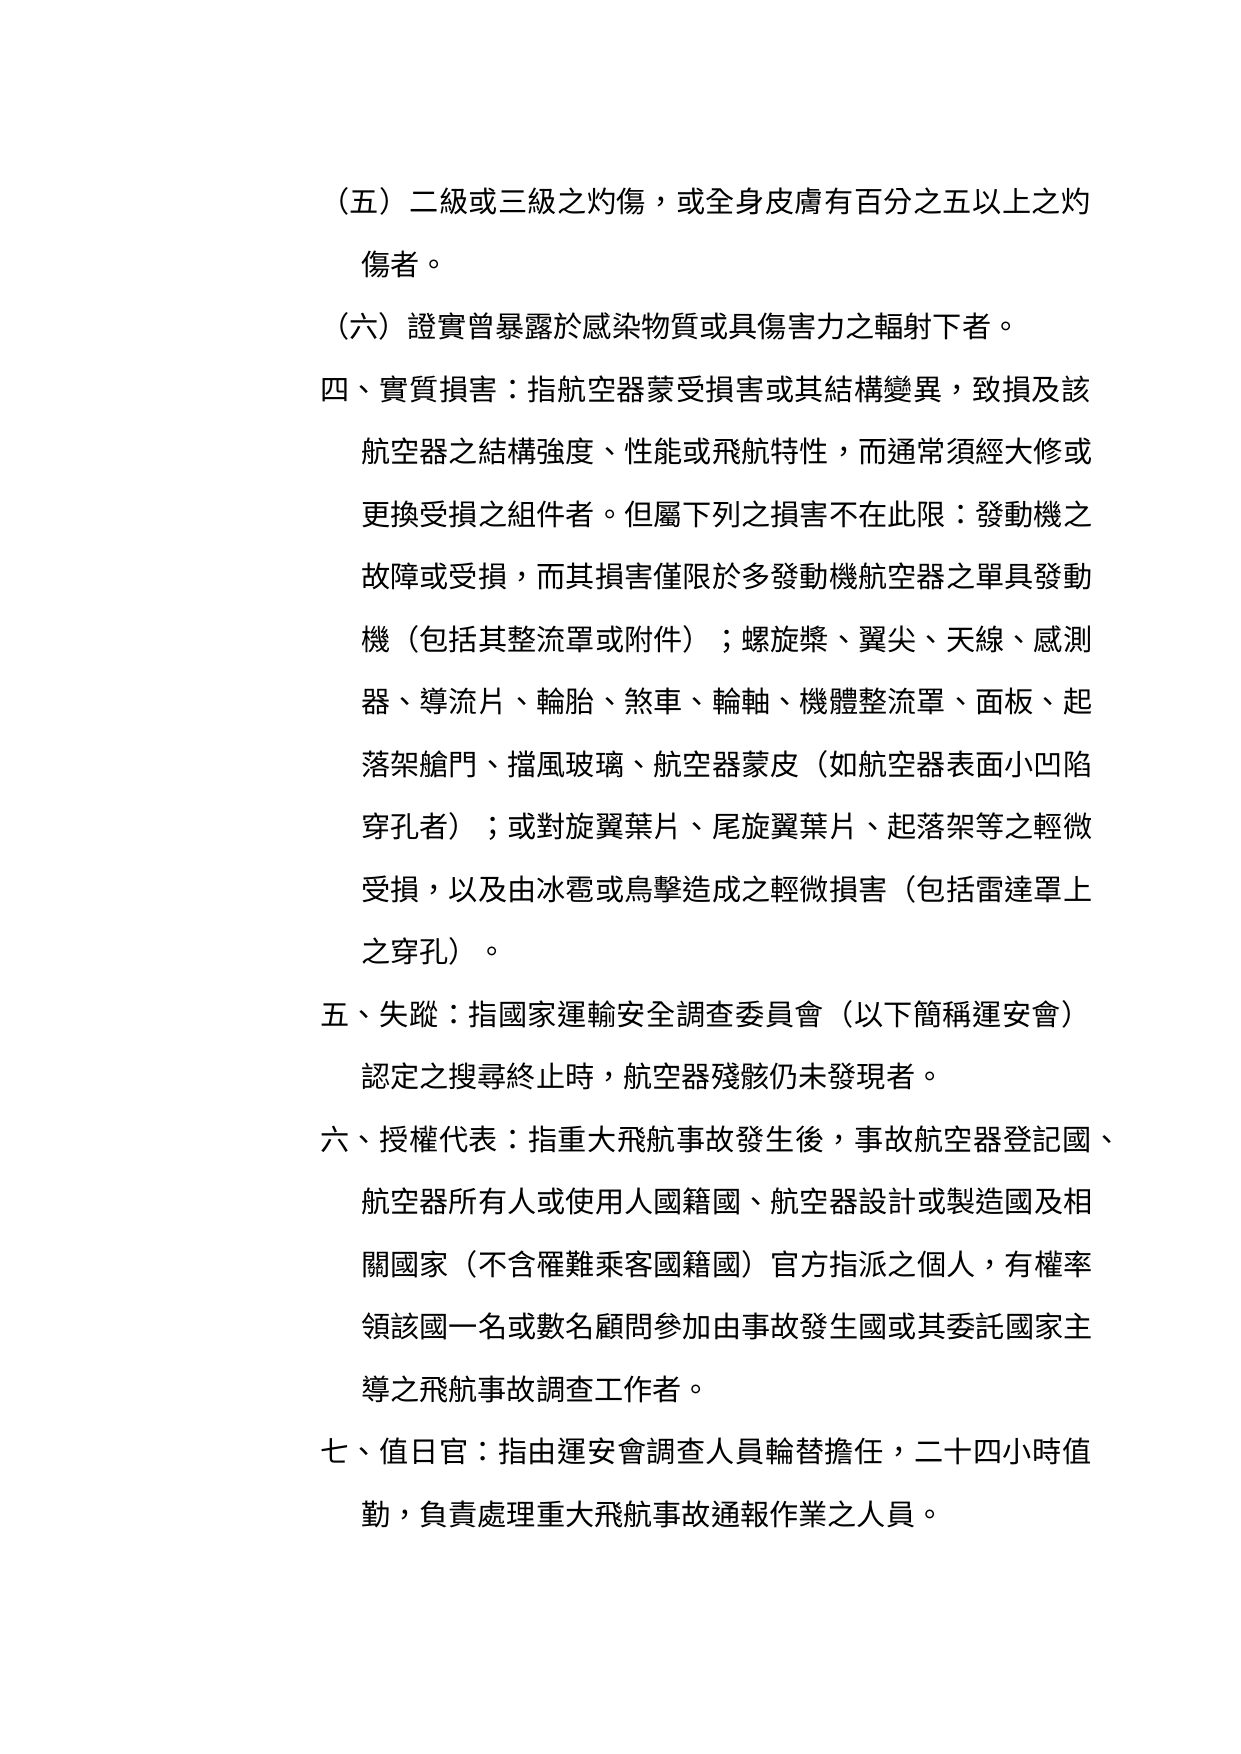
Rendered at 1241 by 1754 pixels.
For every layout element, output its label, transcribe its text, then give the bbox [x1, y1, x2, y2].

text 七、值日官：指由運安會調查人員輪替擔任，二十四小時值勤，負責處理重大飛航事故通報作業之人員。 [320, 1408, 1092, 1533]
text 四、實質損害：指航空器蒙受損害或其結構變異，致損及該航空器之結構強度、性能或飛航特性，而通常須經大修或更換受損之組件者。但屬下列之損害不在此限：發動機之故障或受損，而其損害僅限於多發動機航空器之單具發動機（包括其整流罩或附件）；螺旋槳、翼尖、天線、感測器、導流片、輪胎、煞車、輪軸、機體整流罩、面板、起落架艙門、擋風玻璃、航空器蒙皮（如航空器表面小凹陷、穿孔者）；或對旋翼葉片、尾旋翼葉片、起落架等之輕微受損，以及由冰雹或鳥擊造成之輕微損害（包括雷達罩上之穿孔）。 [320, 346, 1092, 971]
text 六、授權代表：指重大飛航事故發生後，事故航空器登記國、航空器所有人或使用人國籍國、航空器設計或製造國及相關國家（不含罹難乘客國籍國）官方指派之個人，有權率領該國一名或數名顧問參加由事故發生國或其委託國家主導之飛航事故調查工作者。 [320, 1096, 1092, 1408]
text （六）證實曾暴露於感染物質或具傷害力之輻射下者。 [320, 283, 1092, 346]
text （五）二級或三級之灼傷，或全身皮膚有百分之五以上之灼傷者。 [320, 158, 1092, 283]
text 五、失蹤：指國家運輸安全調查委員會（以下簡稱運安會）認定之搜尋終止時，航空器殘骸仍未發現者。 [320, 971, 1092, 1096]
